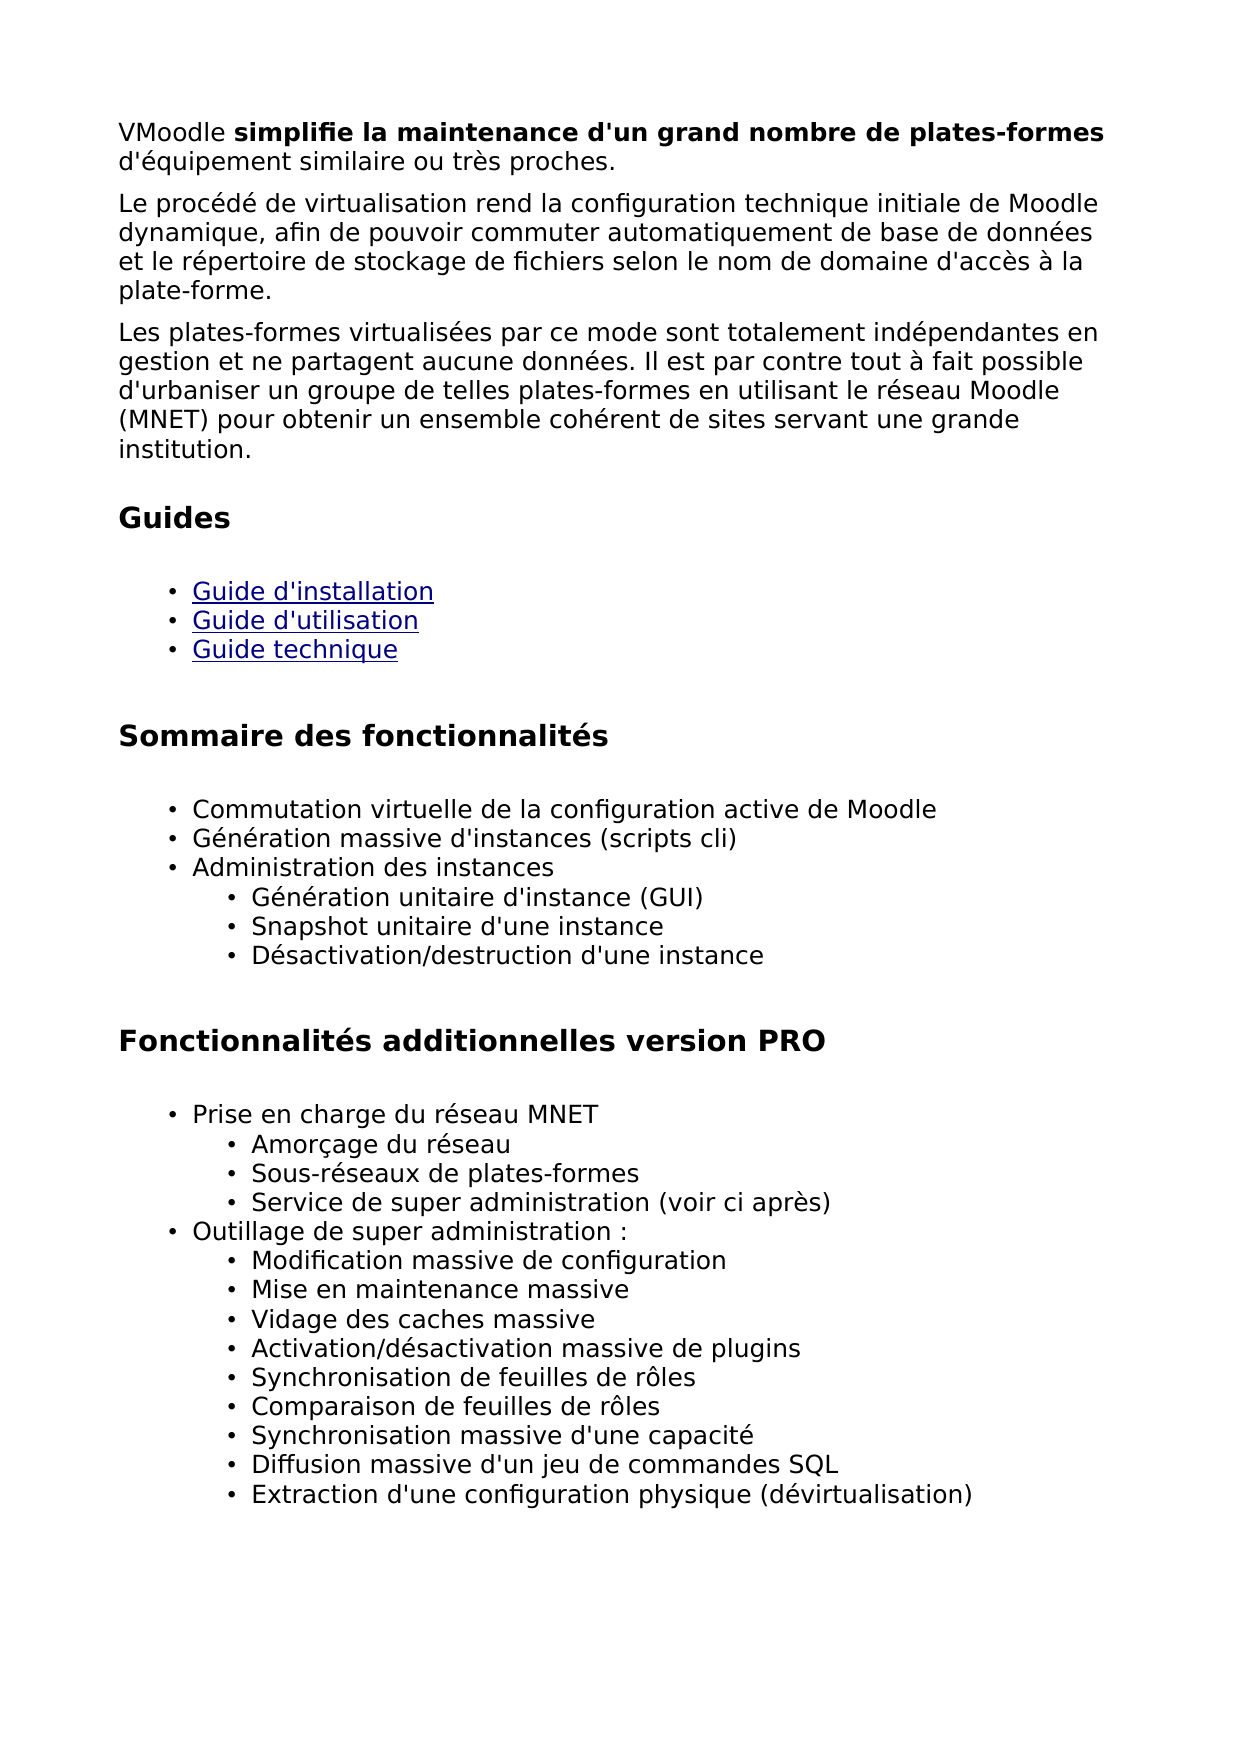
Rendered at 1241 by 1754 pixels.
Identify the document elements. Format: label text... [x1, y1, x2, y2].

list Désactivation/destruction d'une instance [236, 941, 1122, 970]
text VMoodle simplifie la maintenance d'un grand nombre de plates-formes d'équipement similaire ou très proches. [118, 118, 1122, 176]
subtitle Fonctionnalités additionnelles version PRO [118, 1025, 1122, 1059]
list Administration des instances [177, 854, 1122, 883]
list Synchronisation de feuilles de rôles [236, 1363, 1122, 1392]
list Comparaison de feuilles de rôles [236, 1392, 1122, 1422]
list Sous-réseaux de plates-formes [236, 1159, 1122, 1188]
list Prise en charge du réseau MNET [177, 1101, 1122, 1130]
list Snapshot unitaire d'une instance [236, 912, 1122, 941]
list Vidage des caches massive [236, 1305, 1122, 1334]
subtitle Sommaire des fonctionnalités [118, 719, 1122, 753]
text Les plates-formes virtualisées par ce mode sont totalement indépendantes en gestion et ne partagent aucune données. Il est par contre tout à fait possible d'urbaniser un groupe de telles plates-formes en utilisant le réseau Moodle (MNET) pour obtenir un ensemble cohérent de sites servant une grande institution. [118, 318, 1122, 464]
list Synchronisation massive d'une capacité [236, 1422, 1122, 1451]
list Service de super administration (voir ci après) [236, 1188, 1122, 1217]
list Activation/désactivation massive de plugins [236, 1334, 1122, 1363]
list Outillage de super administration : [177, 1217, 1122, 1247]
list Guide technique [177, 636, 1122, 665]
list Diffusion massive d'un jeu de commandes SQL [236, 1451, 1122, 1480]
list Guide d'installation [177, 577, 1122, 607]
subtitle Guides [118, 501, 1122, 535]
list Modification massive de configuration [236, 1247, 1122, 1276]
text Le procédé de virtualisation rend la configuration technique initiale de Moodle dynamique, afin de pouvoir commuter automatiquement de base de données et le répertoire de stockage de fichiers selon le nom de domaine d'accès à la plate-forme. [118, 189, 1122, 306]
list Guide d'utilisation [177, 607, 1122, 636]
list Commutation virtuelle de la configuration active de Moodle [177, 795, 1122, 824]
list Génération unitaire d'instance (GUI) [236, 883, 1122, 912]
list Amorçage du réseau [236, 1130, 1122, 1159]
list Extraction d'une configuration physique (dévirtualisation) [236, 1480, 1122, 1509]
list Mise en maintenance massive [236, 1276, 1122, 1305]
list Génération massive d'instances (scripts cli) [177, 824, 1122, 854]
